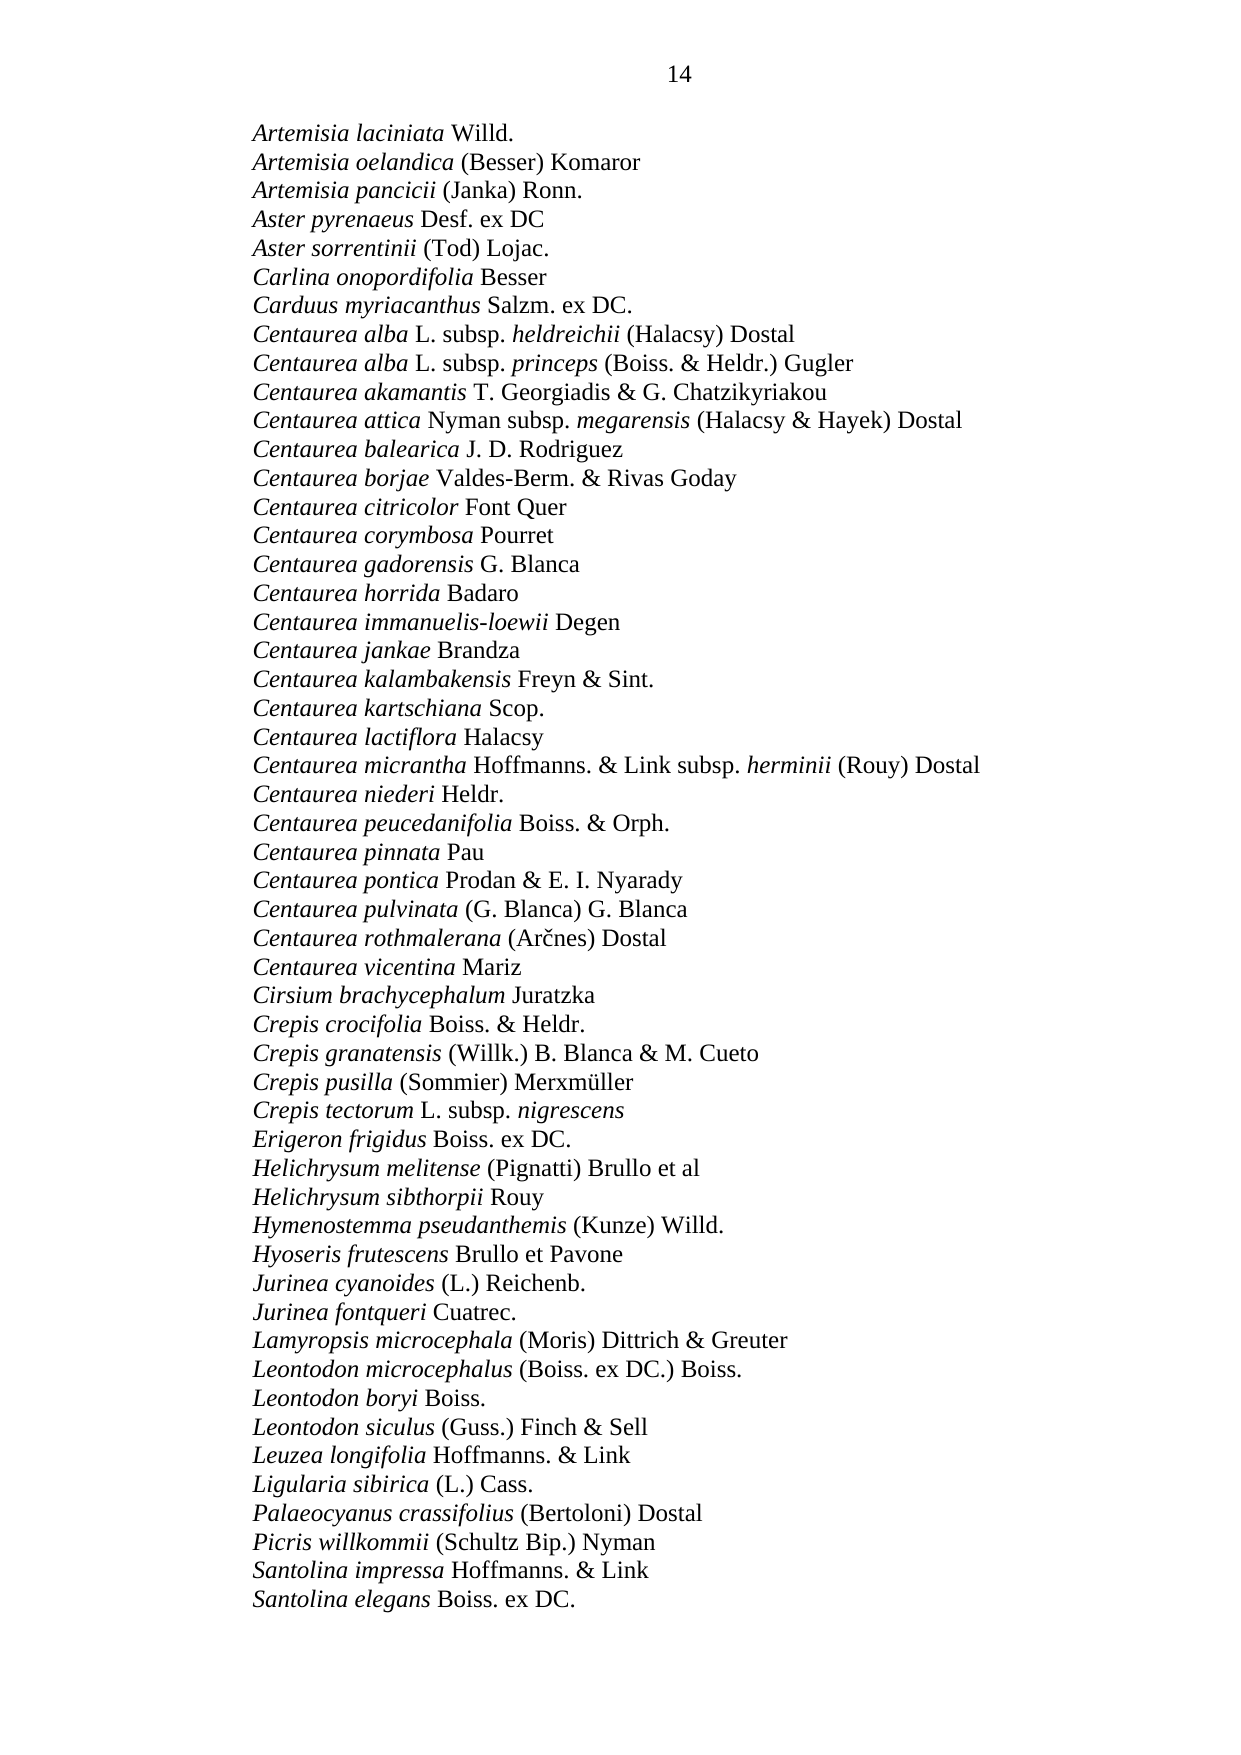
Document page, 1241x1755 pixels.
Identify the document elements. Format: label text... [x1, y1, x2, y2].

text Santolina elegans Boiss. ex DC. [177, 1584, 1181, 1613]
text Jurinea fontqueri Cuatrec. [177, 1297, 1181, 1326]
text Centaurea pontica Prodan & E. I. Nyarady [177, 866, 1181, 894]
text Crepis crocifolia Boiss. & Heldr. [177, 1009, 1181, 1038]
text Leontodon boryi Boiss. [177, 1383, 1181, 1412]
text Jurinea cyanoides (L.) Reichenb. [177, 1268, 1181, 1297]
text Artemisia oelandica (Besser) Komaror [177, 147, 1181, 176]
text Hymenostemma pseudanthemis (Kunze) Willd. [177, 1211, 1181, 1239]
text Centaurea balearica J. D. Rodriguez [177, 434, 1181, 463]
text Centaurea citricolor Font Quer [177, 492, 1181, 521]
text Centaurea pulvinata (G. Blanca) G. Blanca [177, 894, 1181, 923]
text Lamyropsis microcephala (Moris) Dittrich & Greuter [177, 1326, 1181, 1354]
text Carduus myriacanthus Salzm. ex DC. [177, 291, 1181, 319]
text Centaurea corymbosa Pourret [177, 521, 1181, 549]
text Centaurea attica Nyman subsp. megarensis (Halacsy & Hayek) Dostal [177, 406, 1181, 434]
text Helichrysum sibthorpii Rouy [177, 1182, 1181, 1211]
text Artemisia pancicii (Janka) Ronn. [177, 176, 1181, 204]
text Centaurea borjae Valdes-Berm. & Rivas Goday [177, 463, 1181, 492]
text Erigeron frigidus Boiss. ex DC. [177, 1124, 1181, 1153]
text Crepis granatensis (Willk.) B. Blanca & M. Cueto [177, 1038, 1181, 1067]
text Centaurea niederi Heldr. [177, 779, 1181, 808]
text Centaurea vicentina Mariz [177, 952, 1181, 981]
text Santolina impressa Hoffmanns. & Link [177, 1556, 1181, 1584]
text Leontodon microcephalus (Boiss. ex DC.) Boiss. [177, 1354, 1181, 1383]
text Centaurea jankae Brandza [177, 636, 1181, 664]
text Centaurea horrida Badaro [177, 578, 1181, 607]
text Centaurea gadorensis G. Blanca [177, 549, 1181, 578]
text Centaurea kartschiana Scop. [177, 693, 1181, 722]
text Leontodon siculus (Guss.) Finch & Sell [177, 1412, 1181, 1441]
text Aster pyrenaeus Desf. ex DC [177, 204, 1181, 233]
text Centaurea alba L. subsp. heldreichii (Halacsy) Dostal [177, 319, 1181, 348]
text Centaurea micrantha Hoffmanns. & Link subsp. herminii (Rouy) Dostal [177, 751, 1181, 779]
text Crepis tectorum L. subsp. nigrescens [177, 1096, 1181, 1124]
text Centaurea pinnata Pau [177, 837, 1181, 866]
text Centaurea rothmalerana (Arčnes) Dostal [177, 923, 1181, 952]
text Centaurea immanuelis-loewii Degen [177, 607, 1181, 636]
text Artemisia laciniata Willd. [177, 118, 1181, 147]
text Ligularia sibirica (L.) Cass. [177, 1469, 1181, 1498]
text Palaeocyanus crassifolius (Bertoloni) Dostal [177, 1498, 1181, 1527]
text Picris willkommii (Schultz Bip.) Nyman [177, 1527, 1181, 1556]
text Centaurea peucedanifolia Boiss. & Orph. [177, 808, 1181, 837]
text Centaurea alba L. subsp. princeps (Boiss. & Heldr.) Gugler [177, 348, 1181, 377]
text Hyoseris frutescens Brullo et Pavone [177, 1239, 1181, 1268]
text Centaurea lactiflora Halacsy [177, 722, 1181, 751]
text Crepis pusilla (Sommier) Merxmüller [177, 1067, 1181, 1096]
text Aster sorrentinii (Tod) Lojac. [177, 233, 1181, 262]
text Leuzea longifolia Hoffmanns. & Link [177, 1441, 1181, 1469]
text Centaurea kalambakensis Freyn & Sint. [177, 664, 1181, 693]
text Carlina onopordifolia Besser [177, 262, 1181, 291]
text Helichrysum melitense (Pignatti) Brullo et al [177, 1153, 1181, 1182]
text Centaurea akamantis T. Georgiadis & G. Chatzikyriakou [177, 377, 1181, 406]
text Cirsium brachycephalum Juratzka [177, 981, 1181, 1009]
